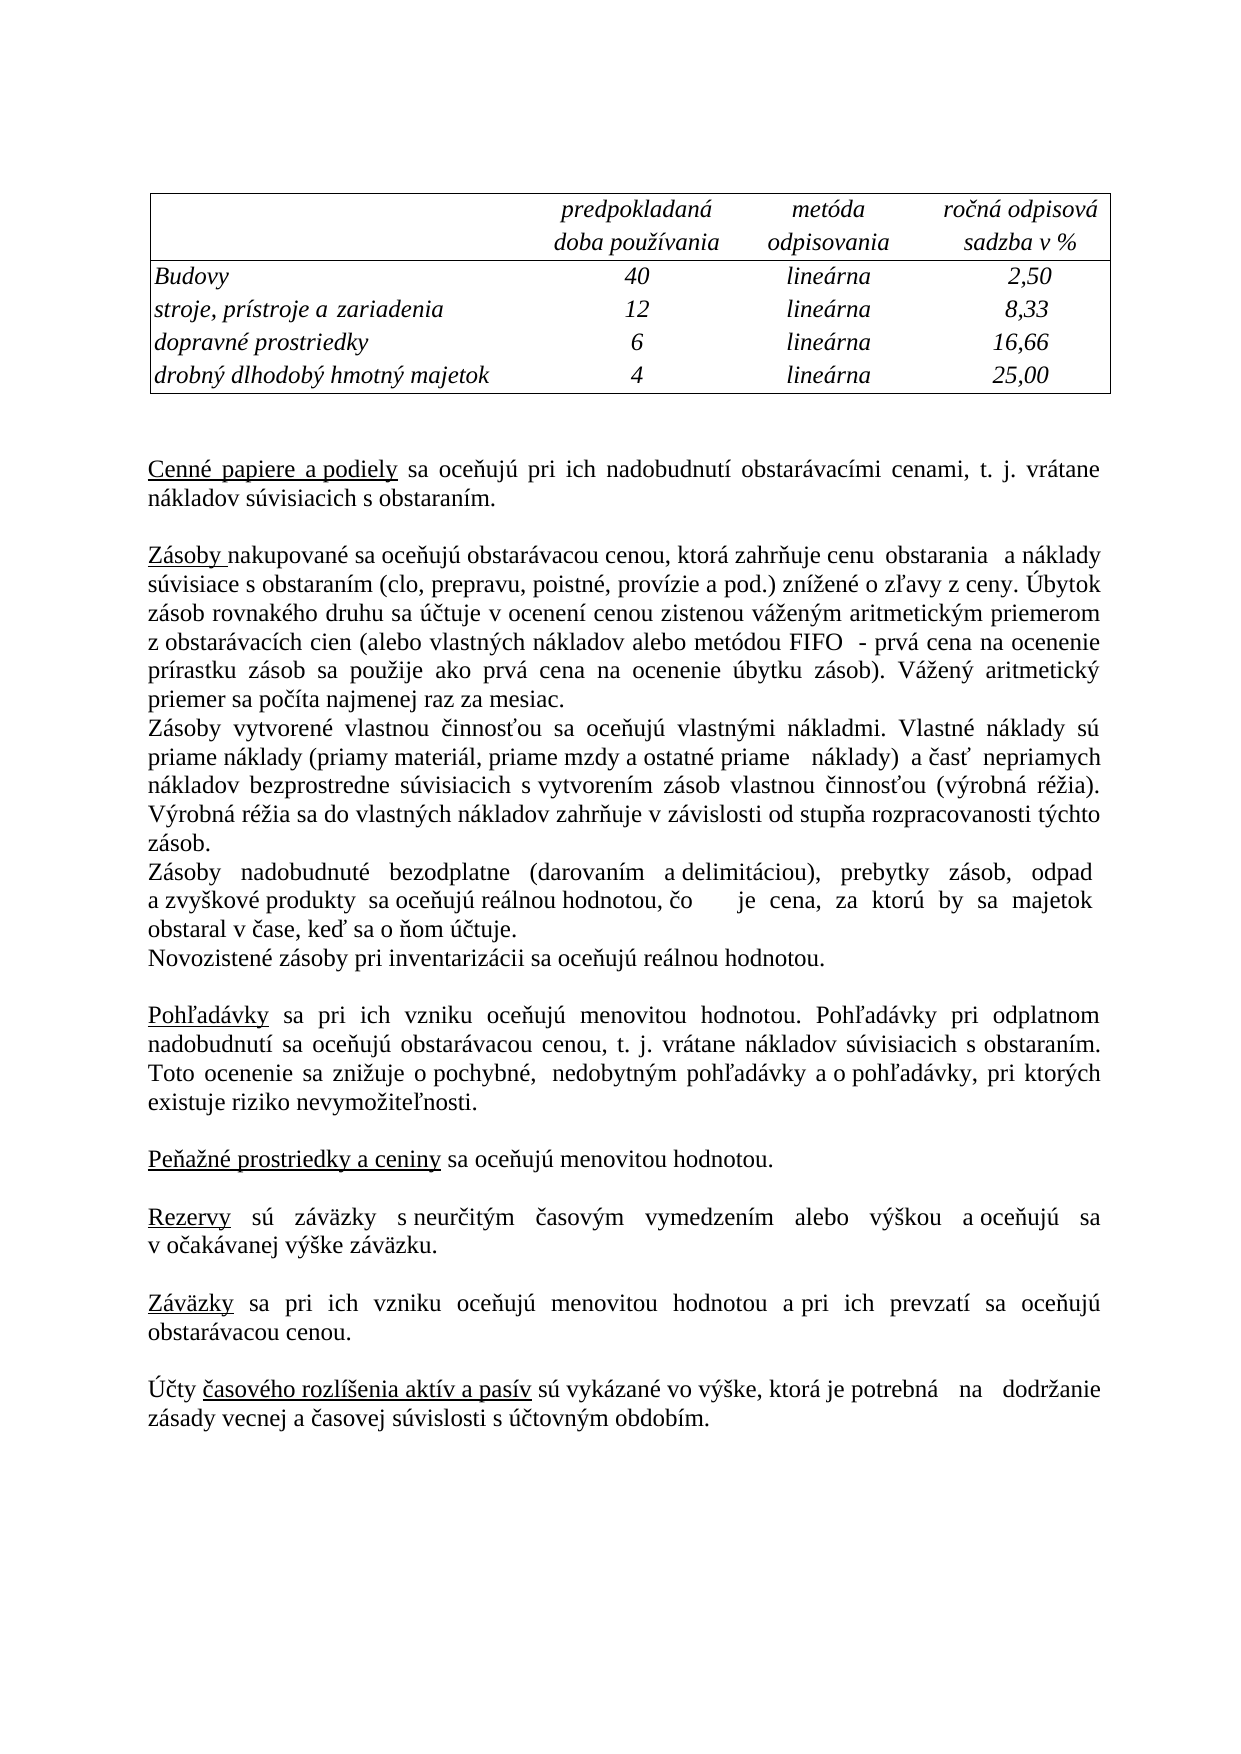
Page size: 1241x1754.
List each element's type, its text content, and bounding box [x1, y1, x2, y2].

text Pohľadávky sa pri ich vzniku oceňujú menovitou hodnotou. Pohľadávky pri odplatnom nadobudnutí sa oceňujú obstarávacou cenou, t. j. vrátane nákladov súvisiacich s obstaraním. Toto ocenenie sa znižuje o pochybné, nedobytným pohľadávky a o pohľadávky, pri ktorých existuje riziko nevymožiteľnosti. [148, 1001, 1101, 1116]
table_cell 16,66 [933, 327, 1110, 360]
table_cell 40 [549, 261, 726, 294]
table_header [151, 194, 549, 227]
text Účty časového rozlíšenia aktív a pasív sú vykázané vo výške, ktorá je potrebná na dodržanie zásady vecnej a časovej súvislosti s účtovným obdobím. [148, 1374, 1101, 1432]
table_cell 2,50 [933, 261, 1110, 294]
text Záväzky sa pri ich vzniku oceňujú menovitou hodnotou a pri ich prevzatí sa oceňujú obstarávacou cenou. [148, 1288, 1101, 1346]
table_cell [918, 327, 933, 360]
table_cell [726, 227, 741, 260]
table_cell lineárna [741, 261, 918, 294]
table_header predpokladaná [549, 194, 726, 227]
table_cell [918, 360, 933, 393]
text Cenné papiere a podiely sa oceňujú pri ich nadobudnutí obstarávacími cenami, t. j. vrátane nákladov súvisiacich s obstaraním. [148, 454, 1101, 512]
table_cell [505, 227, 549, 260]
table_cell [151, 227, 505, 260]
table_cell 8,33 [933, 294, 1110, 327]
table_cell [918, 227, 933, 260]
table_header metóda [741, 194, 918, 227]
table_cell drobný dlhodobý hmotný majetok [151, 360, 549, 393]
text Zásoby vytvorené vlastnou činnosťou sa oceňujú vlastnými nákladmi. Vlastné náklady sú priame náklady (priamy materiál, priame mzdy a ostatné priame náklady) a časť nepriamych nákladov bezprostredne súvisiacich s vytvorením zásob vlastnou činnosťou (výrobná réžia). Výrobná réžia sa do vlastných nákladov zahrňuje v závislosti od stupňa rozpracovanosti týchto zásob. [148, 713, 1101, 857]
table_cell [918, 261, 933, 294]
table_cell sadzba v % [933, 227, 1110, 260]
text Zásoby nakupované sa oceňujú obstarávacou cenou, ktorá zahrňuje cenu obstarania a náklady súvisiace s obstaraním (clo, prepravu, poistné, provízie a pod.) znížené o zľavy z ceny. Úbytok zásob rovnakého druhu sa účtuje v ocenení cenou zistenou váženým aritmetickým priemerom z obstarávacích cien (alebo vlastných nákladov alebo metódou FIFO - prvá cena na ocenenie prírastku zásob sa použije ako prvá cena na ocenenie úbytku zásob). Vážený aritmetický priemer sa počíta najmenej raz za mesiac. [148, 541, 1101, 713]
table_cell [726, 294, 741, 327]
text Novozistené zásoby pri inventarizácii sa oceňujú reálnou hodnotou. [148, 943, 1101, 972]
table_cell 4 [549, 360, 726, 393]
text Peňažné prostriedky a ceniny sa oceňujú menovitou hodnotou. [148, 1144, 1101, 1173]
table_header ročná odpisová [933, 194, 1110, 227]
table_header [726, 194, 741, 227]
table_cell lineárna [741, 360, 918, 393]
table_cell Budovy [151, 261, 549, 294]
table_cell dopravné prostriedky [151, 327, 549, 360]
table_cell doba používania [549, 227, 726, 260]
table_cell lineárna [741, 327, 918, 360]
table_cell [726, 327, 741, 360]
table_cell lineárna [741, 294, 918, 327]
text Zásoby nadobudnuté bezodplatne (darovaním a delimitáciou), prebytky zásob, odpad a zvyškové produkty sa oceňujú reálnou hodnotou, čo je cena, za ktorú by sa majetok obstaral v čase, keď sa o ňom účtuje. [148, 857, 1093, 943]
table_cell 25,00 [933, 360, 1110, 393]
table_cell odpisovania [741, 227, 918, 260]
table_cell [726, 360, 741, 393]
table_cell stroje, prístroje a zariadenia [151, 294, 549, 327]
table_cell 12 [549, 294, 726, 327]
table_cell [918, 294, 933, 327]
table_cell 6 [549, 327, 726, 360]
text Rezervy sú záväzky s neurčitým časovým vymedzením alebo výškou a oceňujú sa v očakávanej výške záväzku. [148, 1202, 1101, 1259]
table_cell [726, 261, 741, 294]
table_header [918, 194, 933, 227]
